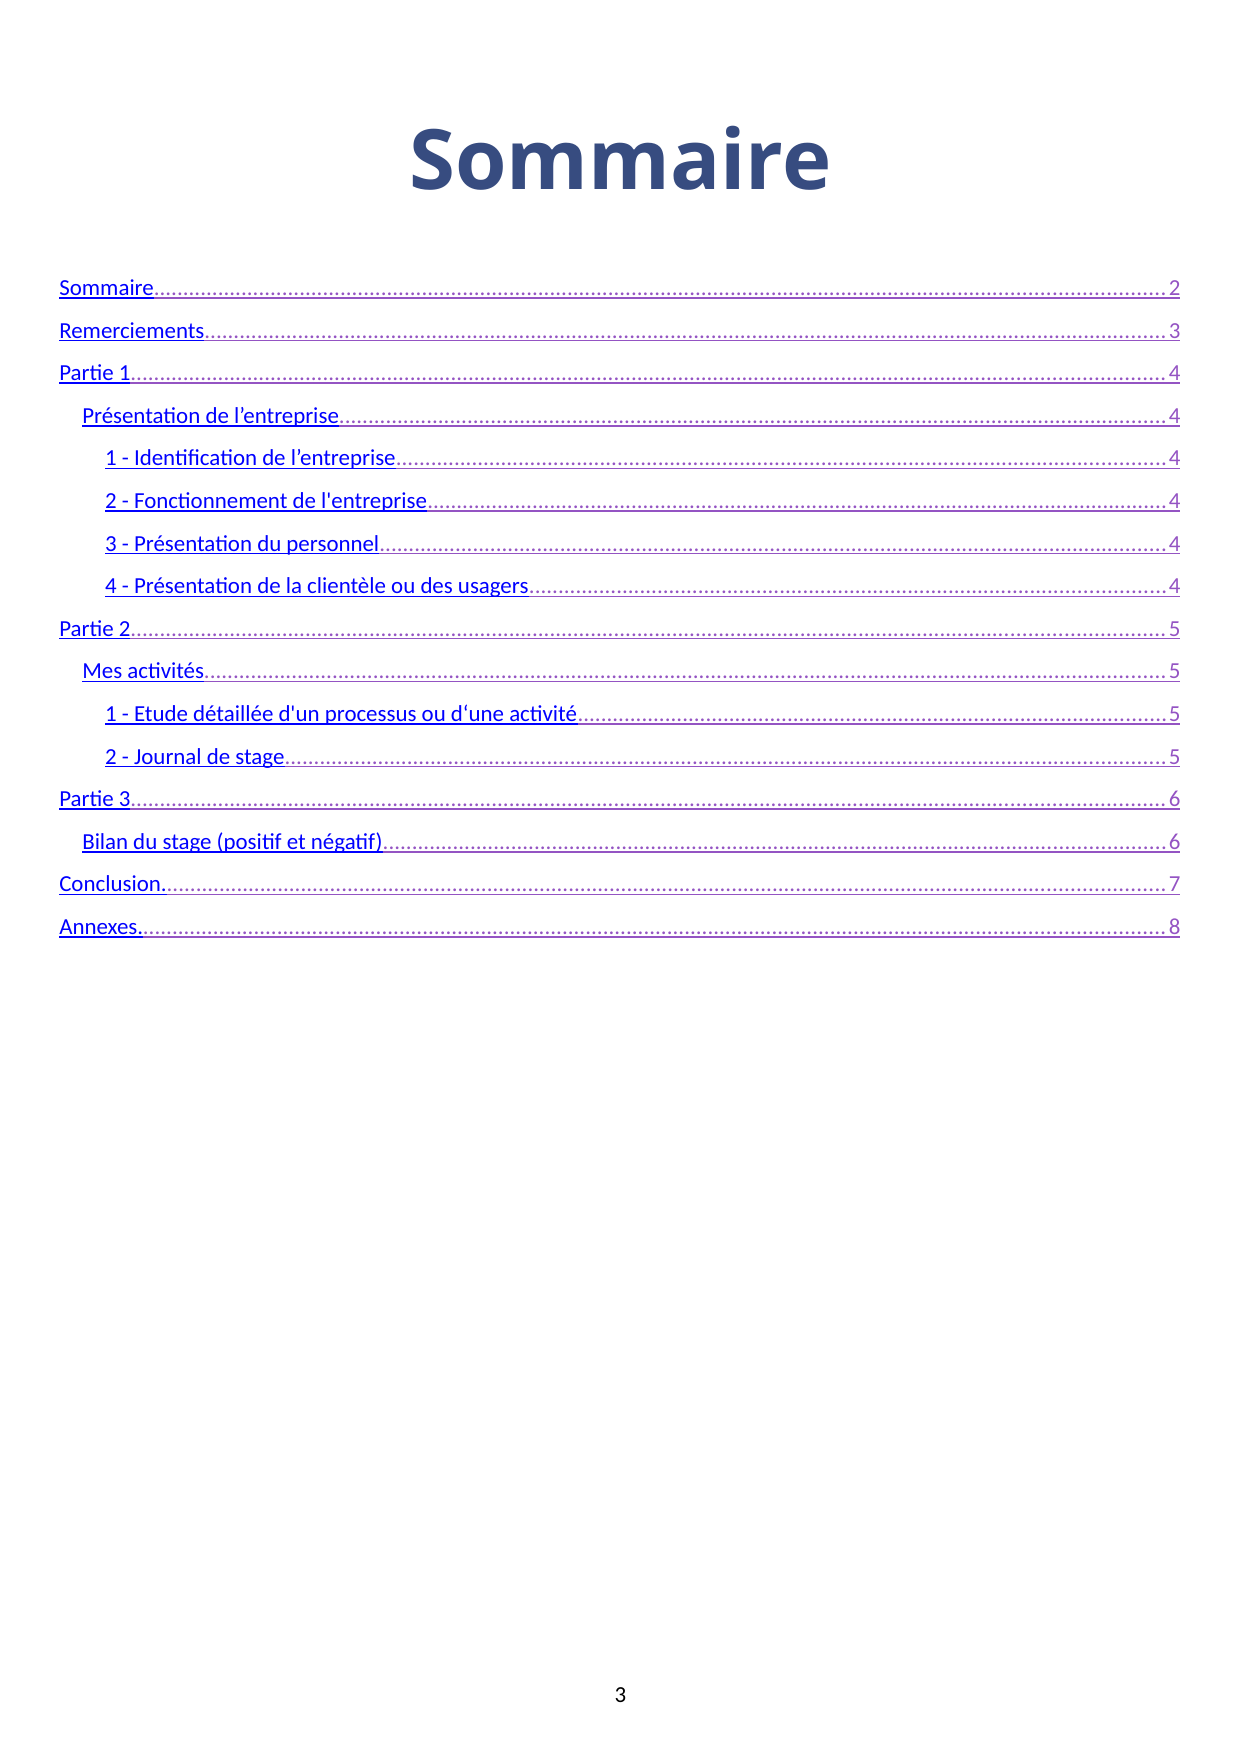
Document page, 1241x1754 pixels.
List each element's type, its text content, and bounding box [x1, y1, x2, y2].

text 2 - Fonctionnement de l'entreprise 4 [105, 486, 1181, 514]
text Conclusion. 7 [59, 869, 1181, 898]
text Présentation de l’entreprise 4 [82, 401, 1181, 429]
text Bilan du stage (positif et négatif) 6 [82, 827, 1181, 855]
text Sommaire 2 [59, 273, 1181, 301]
text Partie 3 6 [59, 784, 1181, 812]
text Remerciements 3 [59, 316, 1181, 344]
subtitle Sommaire [59, 100, 1181, 213]
text 3 - Présentation du personnel 4 [105, 529, 1181, 557]
text Annexes. 8 [59, 912, 1181, 940]
text 2 - Journal de stage 5 [105, 742, 1181, 770]
text Partie 2 5 [59, 614, 1181, 642]
text 4 - Présentation de la clientèle ou des usagers 4 [105, 571, 1181, 599]
text 1 - Etude détaillée d'un processus ou d‘une activité 5 [105, 699, 1181, 727]
text Partie 1 4 [59, 358, 1181, 386]
text 1 - Identification de l’entreprise 4 [105, 443, 1181, 472]
text Mes activités 5 [82, 657, 1181, 684]
